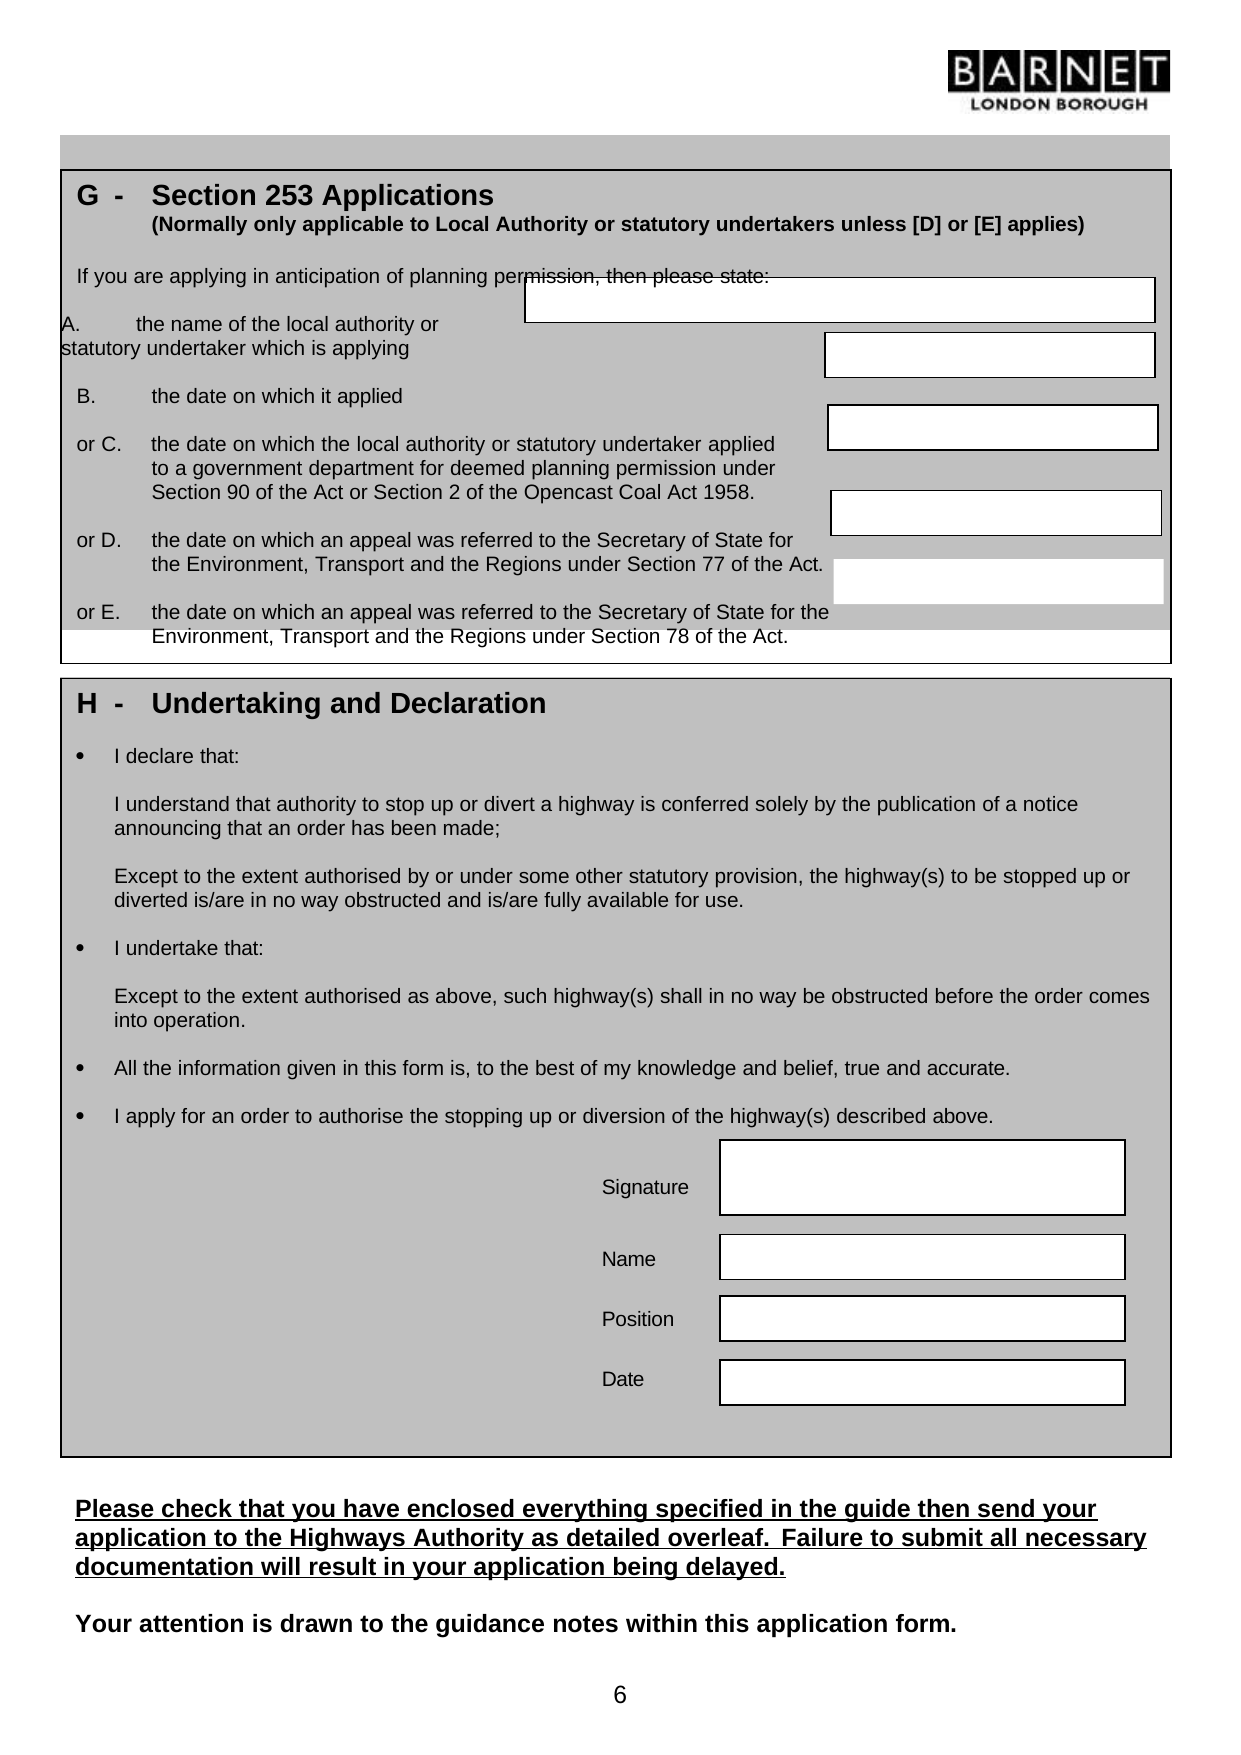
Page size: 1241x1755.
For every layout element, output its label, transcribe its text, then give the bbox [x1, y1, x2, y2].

text Your attention is drawn to the guidance notes within this application form. [75, 1609, 1201, 1638]
table_header G - Section 253 Applications (Normally only applicable to Local Authority or statutory undertakers unless [D] or [E] applies) If you are applying in anticipation of planning permission, then please state: the name of the local authority or statutory undertaker which is applying the date on which it applied or C. the date on which the local authority or statutory undertaker applied to a government department for deemed planning permission under Section 90 of the Act or Section 2 of the Opencast Coal Act 1958. or D. the date on which an appeal was referred to the Secretary of State for the Environment, Transport and the Regions under Section 77 of the Act. or E. the date on which an appeal was referred to the Secretary of State for the Environment, Transport and the Regions under Section 78 of the Act. [62, 630, 1170, 662]
subtitle Please check that you have enclosed everything specified in the guide then send your application to the Highways Authority as detailed overleaf. Failure to submit all necessary documentation will result in your application being delayed. [75, 1494, 1201, 1581]
